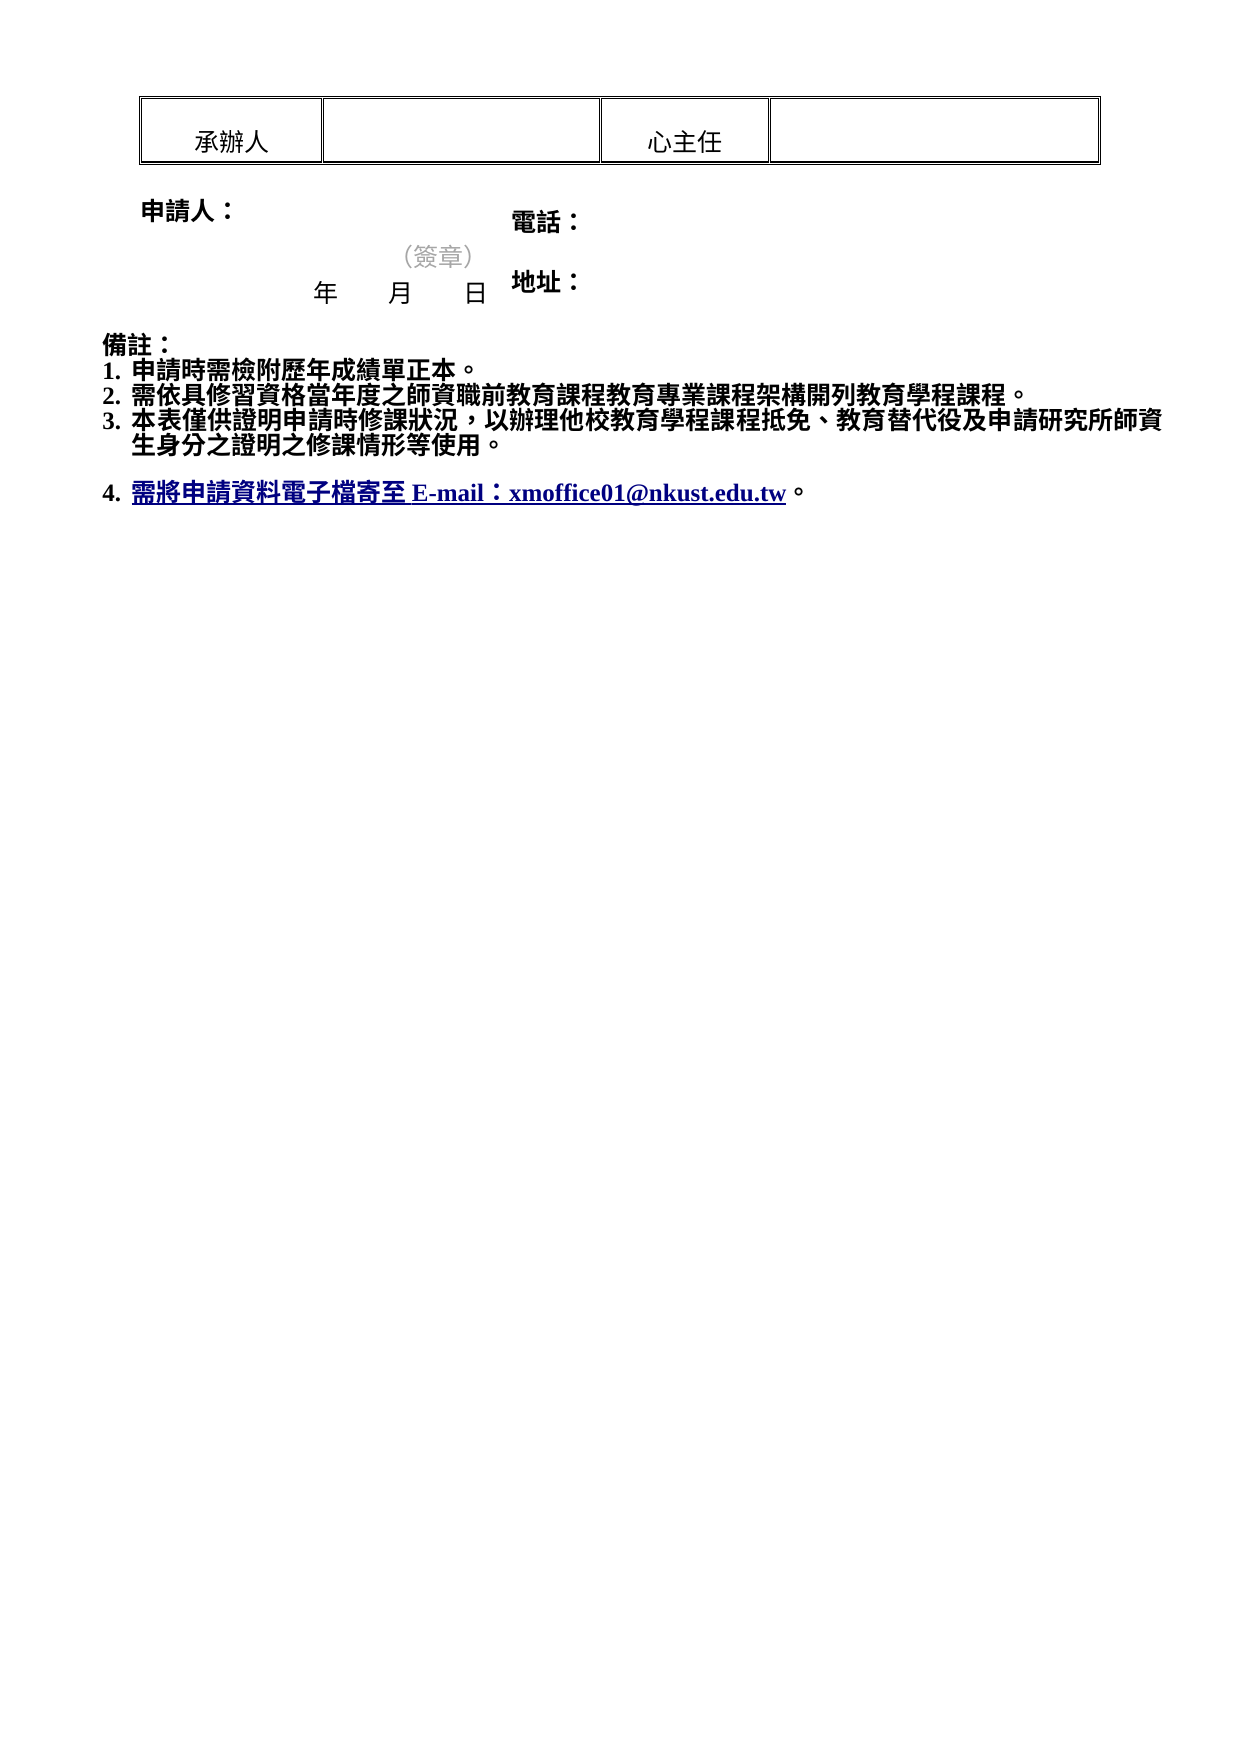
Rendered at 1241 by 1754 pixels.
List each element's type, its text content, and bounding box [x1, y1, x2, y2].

list 需依具修習資格當年度之師資職前教育課程教育專業課程架構開列教育學程課程。 [102, 385, 1165, 410]
table_cell [606, 251, 1128, 310]
table_header （簽章） 年 月 日 [264, 192, 500, 310]
table_cell [771, 99, 1098, 161]
table_header [606, 192, 1128, 251]
table_cell 地址： [500, 251, 606, 310]
table_header 申請人： [129, 192, 263, 310]
list 申請時需檢附歷年成績單正本。 [102, 360, 1165, 385]
list 需將申請資料電子檔寄至E-mail：xmoffice01@nkust.edu.tw。 [102, 460, 1165, 512]
table_cell 心主任 [602, 99, 768, 161]
table_header 電話： [500, 192, 606, 251]
table_cell 承辦人 [142, 99, 321, 161]
text 備註： [102, 335, 1165, 360]
list 本表僅供證明申請時修課狀況，以辦理他校教育學程課程抵免、教育替代役及申請研究所師資生身分之證明之修課情形等使用。 [102, 410, 1165, 460]
table_cell [324, 99, 599, 161]
